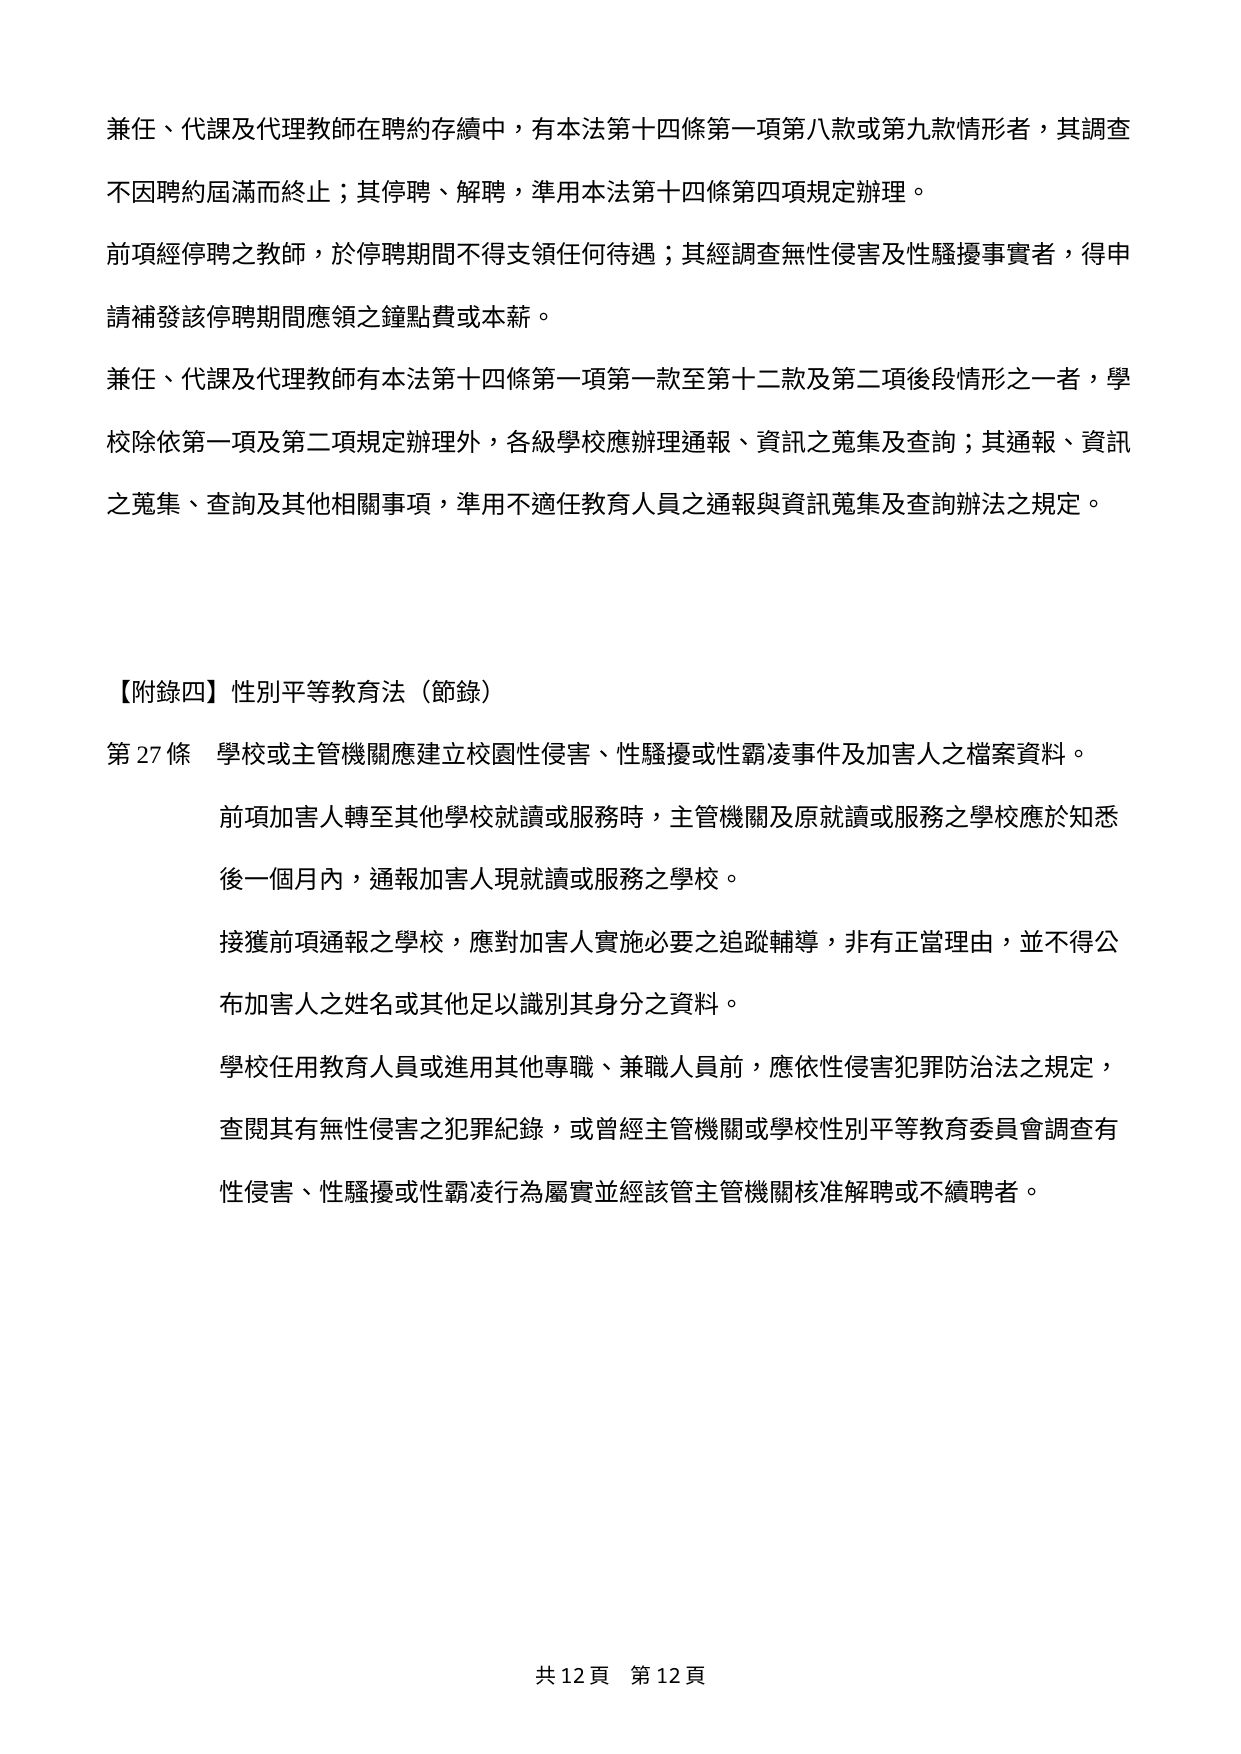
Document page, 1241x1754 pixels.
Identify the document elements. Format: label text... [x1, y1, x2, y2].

text 接獲前項通報之學校，應對加害人實施必要之追蹤輔導，非有正當理由，並不得公布加害人之姓名或其他足以識別其身分之資料。 [219, 898, 1134, 1023]
text 兼任、代課及代理教師有本法第十四條第一項第一款至第十二款及第二項後段情形之一者，學校除依第一項及第二項規定辦理外，各級學校應辦理通報、資訊之蒐集及查詢；其通報、資訊之蒐集、查詢及其他相關事項，準用不適任教育人員之通報與資訊蒐集及查詢辦法之規定。 [106, 336, 1134, 523]
text 第27條 學校或主管機關應建立校園性侵害、性騷擾或性霸凌事件及加害人之檔案資料。 [106, 711, 1134, 773]
text 學校任用教育人員或進用其他專職、兼職人員前，應依性侵害犯罪防治法之規定，查閱其有無性侵害之犯罪紀錄，或曾經主管機關或學校性別平等教育委員會調查有性侵害、性騷擾或性霸凌行為屬實並經該管主管機關核准解聘或不續聘者。 [219, 1023, 1134, 1211]
text 前項加害人轉至其他學校就讀或服務時，主管機關及原就讀或服務之學校應於知悉後一個月內，通報加害人現就讀或服務之學校。 [219, 773, 1134, 898]
text 兼任、代課及代理教師在聘約存續中，有本法第十四條第一項第八款或第九款情形者，其調查不因聘約屆滿而終止；其停聘、解聘，準用本法第十四條第四項規定辦理。 [106, 86, 1134, 211]
text 前項經停聘之教師，於停聘期間不得支領任何待遇；其經調查無性侵害及性騷擾事實者，得申請補發該停聘期間應領之鐘點費或本薪。 [106, 211, 1134, 336]
text 【附錄四】性別平等教育法（節錄） [106, 648, 1134, 711]
